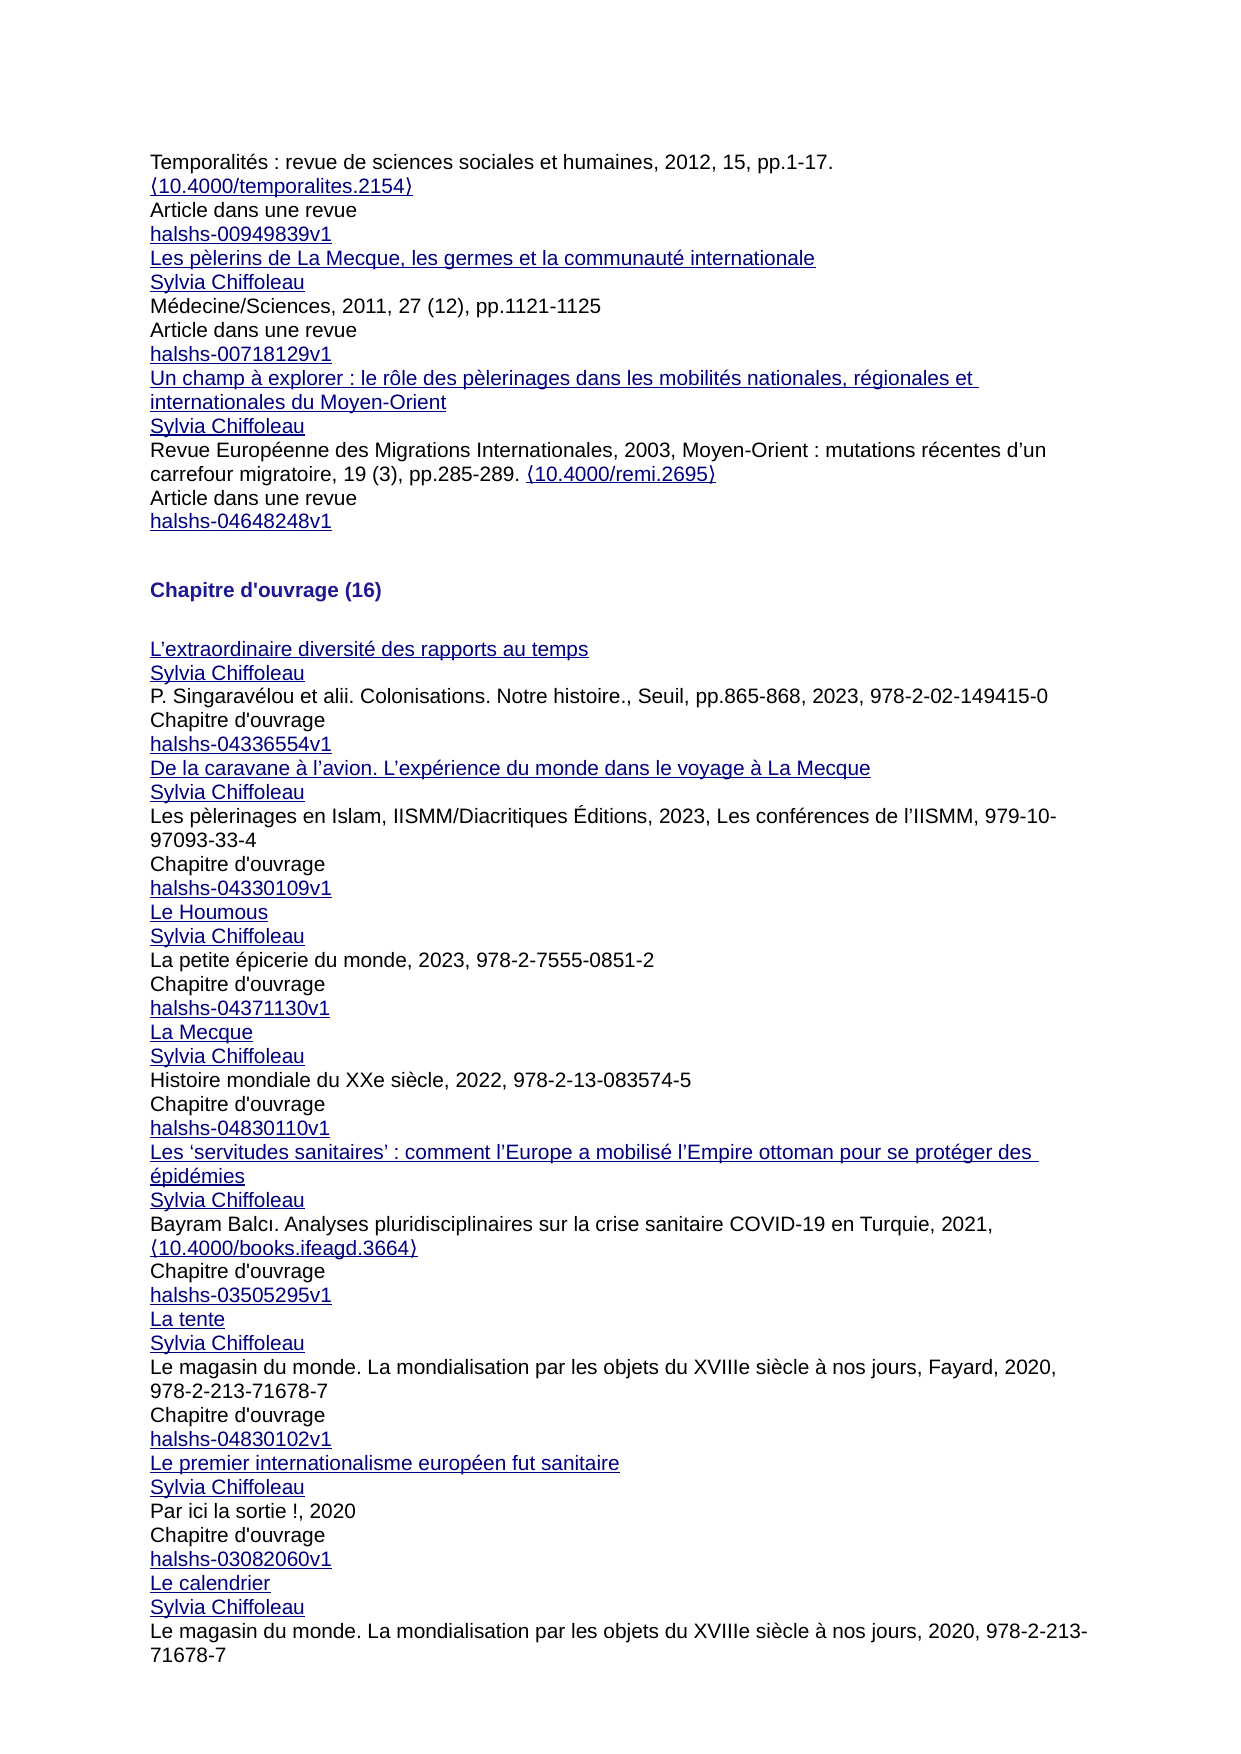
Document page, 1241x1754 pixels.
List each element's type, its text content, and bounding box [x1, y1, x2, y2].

table_cell Temporalités : revue de sciences sociales et humaines, 2012, 15, pp.1-17. ⟨10.4000/temporalites.2154⟩ Article dans une revue halshs-00949839v1 [150, 150, 1090, 246]
table_header L’extraordinaire diversité des rapports au temps Sylvia Chiffoleau P. Singaravélou et alii. Colonisations. Notre histoire., Seuil, pp.865-868, 2023, 978-2-02-149415-0 Chapitre d'ouvrage halshs-04336554v1 [150, 636, 1090, 756]
table_cell Le calendrier Sylvia Chiffoleau Le magasin du monde. La mondialisation par les objets du XVIIIe siècle à nos jours, 2020, 978-2-213-71678-7 [150, 1571, 1090, 1667]
table_cell De la caravane à l’avion. L’expérience du monde dans le voyage à La Mecque Sylvia Chiffoleau Les pèlerinages en Islam, IISMM/Diacritiques Éditions, 2023, Les conférences de l’IISMM, 979-10-97093-33-4 Chapitre d'ouvrage halshs-04330109v1 [150, 756, 1090, 900]
table_cell La Mecque Sylvia Chiffoleau Histoire mondiale du XXe siècle, 2022, 978-2-13-083574-5 Chapitre d'ouvrage halshs-04830110v1 [150, 1020, 1090, 1139]
table_cell Les pèlerins de La Mecque, les germes et la communauté internationale Sylvia Chiffoleau Médecine/Sciences, 2011, 27 (12), pp.1121-1125 Article dans une revue halshs-00718129v1 [150, 246, 1090, 366]
table_cell Un champ à explorer : le rôle des pèlerinages dans les mobilités nationales, régionales et internationales du Moyen-Orient Sylvia Chiffoleau Revue Européenne des Migrations Internationales, 2003, Moyen-Orient : mutations récentes d’un carrefour migratoire, 19 (3), pp.285-289. ⟨10.4000/remi.2695⟩ Article dans une revue halshs-04648248v1 [150, 366, 1090, 533]
table_cell Le premier internationalisme européen fut sanitaire Sylvia Chiffoleau Par ici la sortie !, 2020 Chapitre d'ouvrage halshs-03082060v1 [150, 1451, 1090, 1571]
table_cell Le Houmous Sylvia Chiffoleau La petite épicerie du monde, 2023, 978-2-7555-0851-2 Chapitre d'ouvrage halshs-04371130v1 [150, 900, 1090, 1020]
table_cell La tente Sylvia Chiffoleau Le magasin du monde. La mondialisation par les objets du XVIIIe siècle à nos jours, Fayard, 2020, 978-2-213-71678-7 Chapitre d'ouvrage halshs-04830102v1 [150, 1307, 1090, 1451]
table_cell Les ‘servitudes sanitaires’ : comment l’Europe a mobilisé l’Empire ottoman pour se protéger des épidémies Sylvia Chiffoleau Bayram Balcı. Analyses pluridisciplinaires sur la crise sanitaire COVID-19 en Turquie, 2021, ⟨10.4000/books.ifeagd.3664⟩ Chapitre d'ouvrage halshs-03505295v1 [150, 1140, 1090, 1307]
subtitle Chapitre d'ouvrage (16) [150, 578, 1090, 602]
